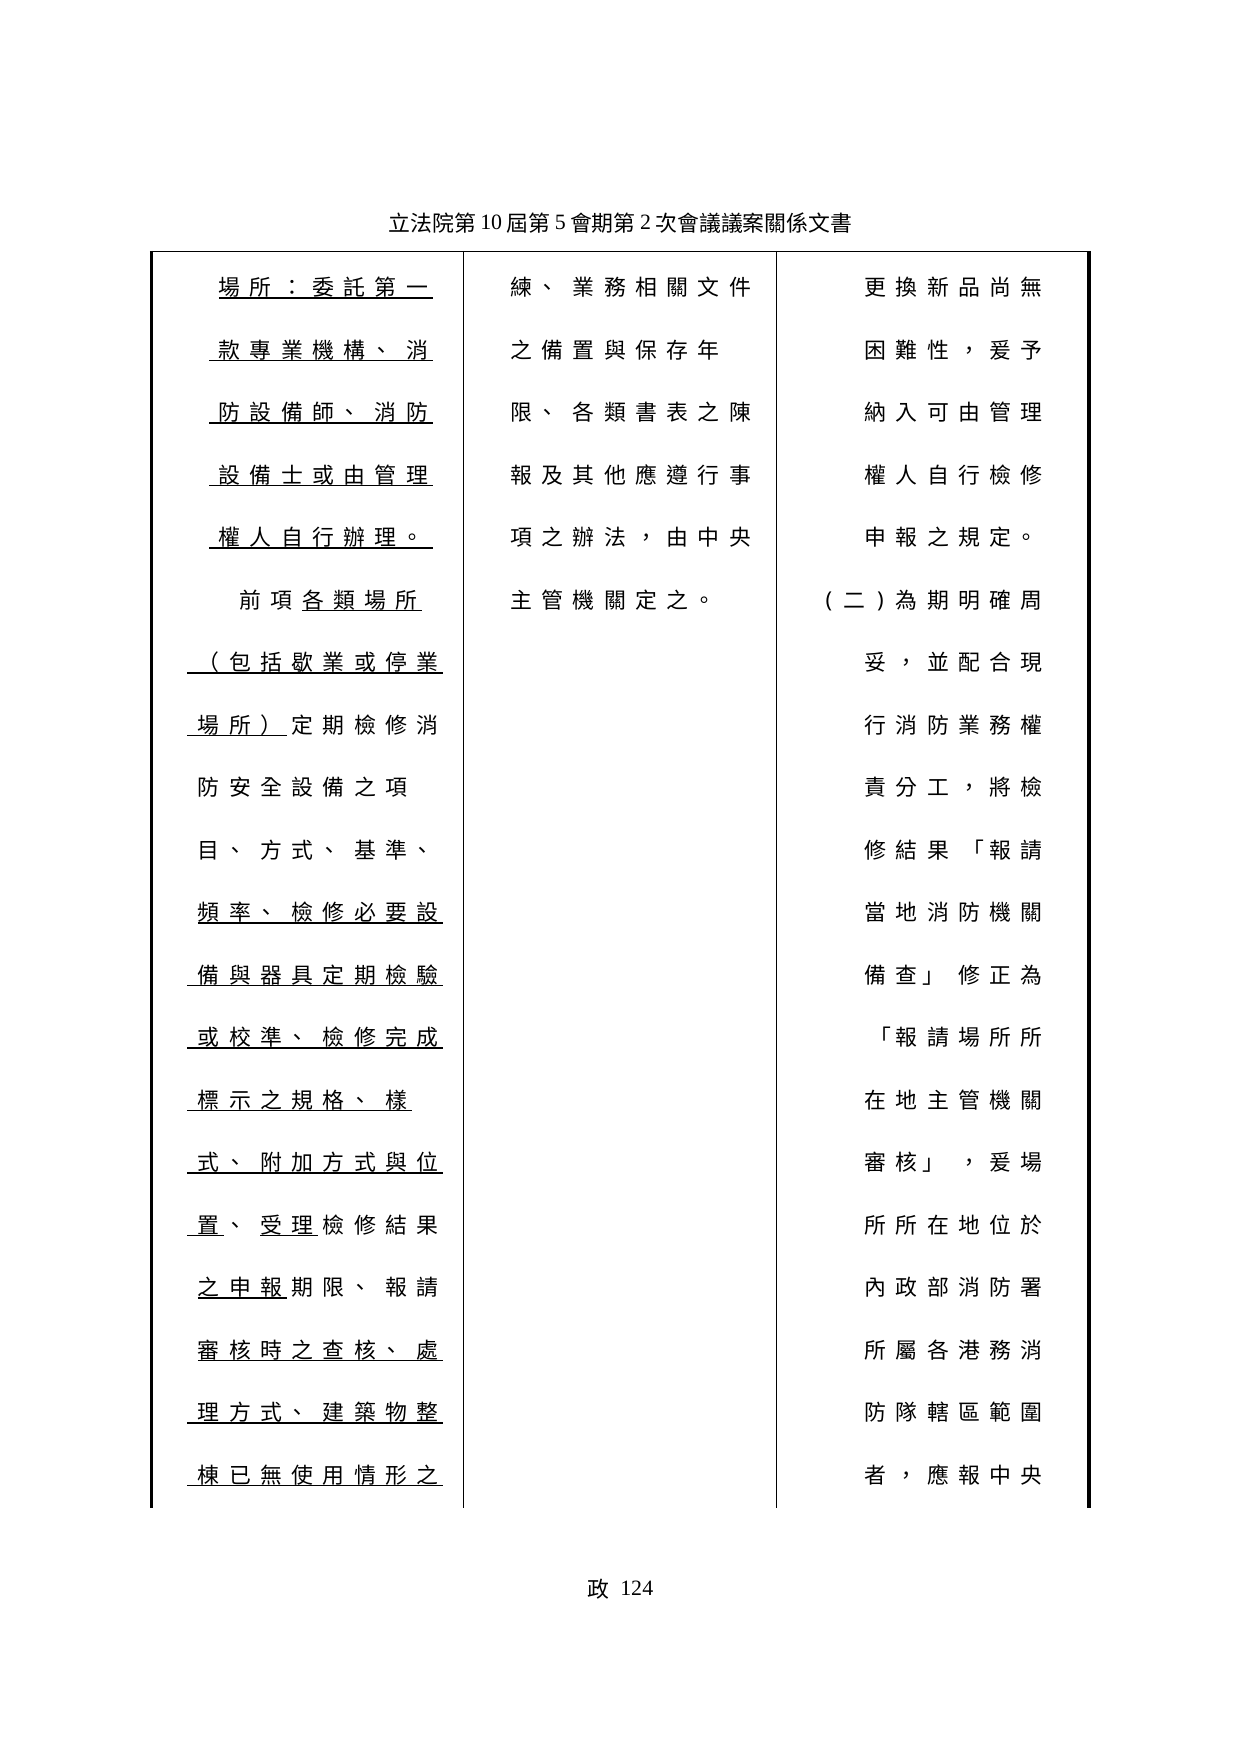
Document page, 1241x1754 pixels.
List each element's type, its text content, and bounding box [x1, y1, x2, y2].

table_cell 練、業務相關文件之備置與保存年限、各類書表之陳報及其他應遵行事項之辦法，由中央主管機關定之。 [464, 252, 776, 1508]
table_cell 場所：委託第一款專業機構、消防設備師、消防設備士或由管理權人自行辦理。 前項各類場所（包括歇業或停業場所）定期檢修消防安全設備之項目、方式、基準、頻率、檢修必要設備與器具定期檢驗或校準、檢修完成標示之規格、樣式、附加方式與位置、受理檢修結果之申報期限、報請審核時之查核、處理方式、建築物整棟已無使用情形之 [153, 252, 463, 1508]
table_cell 更換新品尚無困難性，爰予納入可由管理權人自行檢修申報之規定。 (二)為期明確周妥，並配合現行消防業務權責分工，將檢修結果「報請當地消防機關備查」修正為「報請場所所在地主管機關審核」，爰場所所在地位於內政部消防署所屬各港務消防隊轄區範圍者，應報中央 [777, 252, 1087, 1508]
